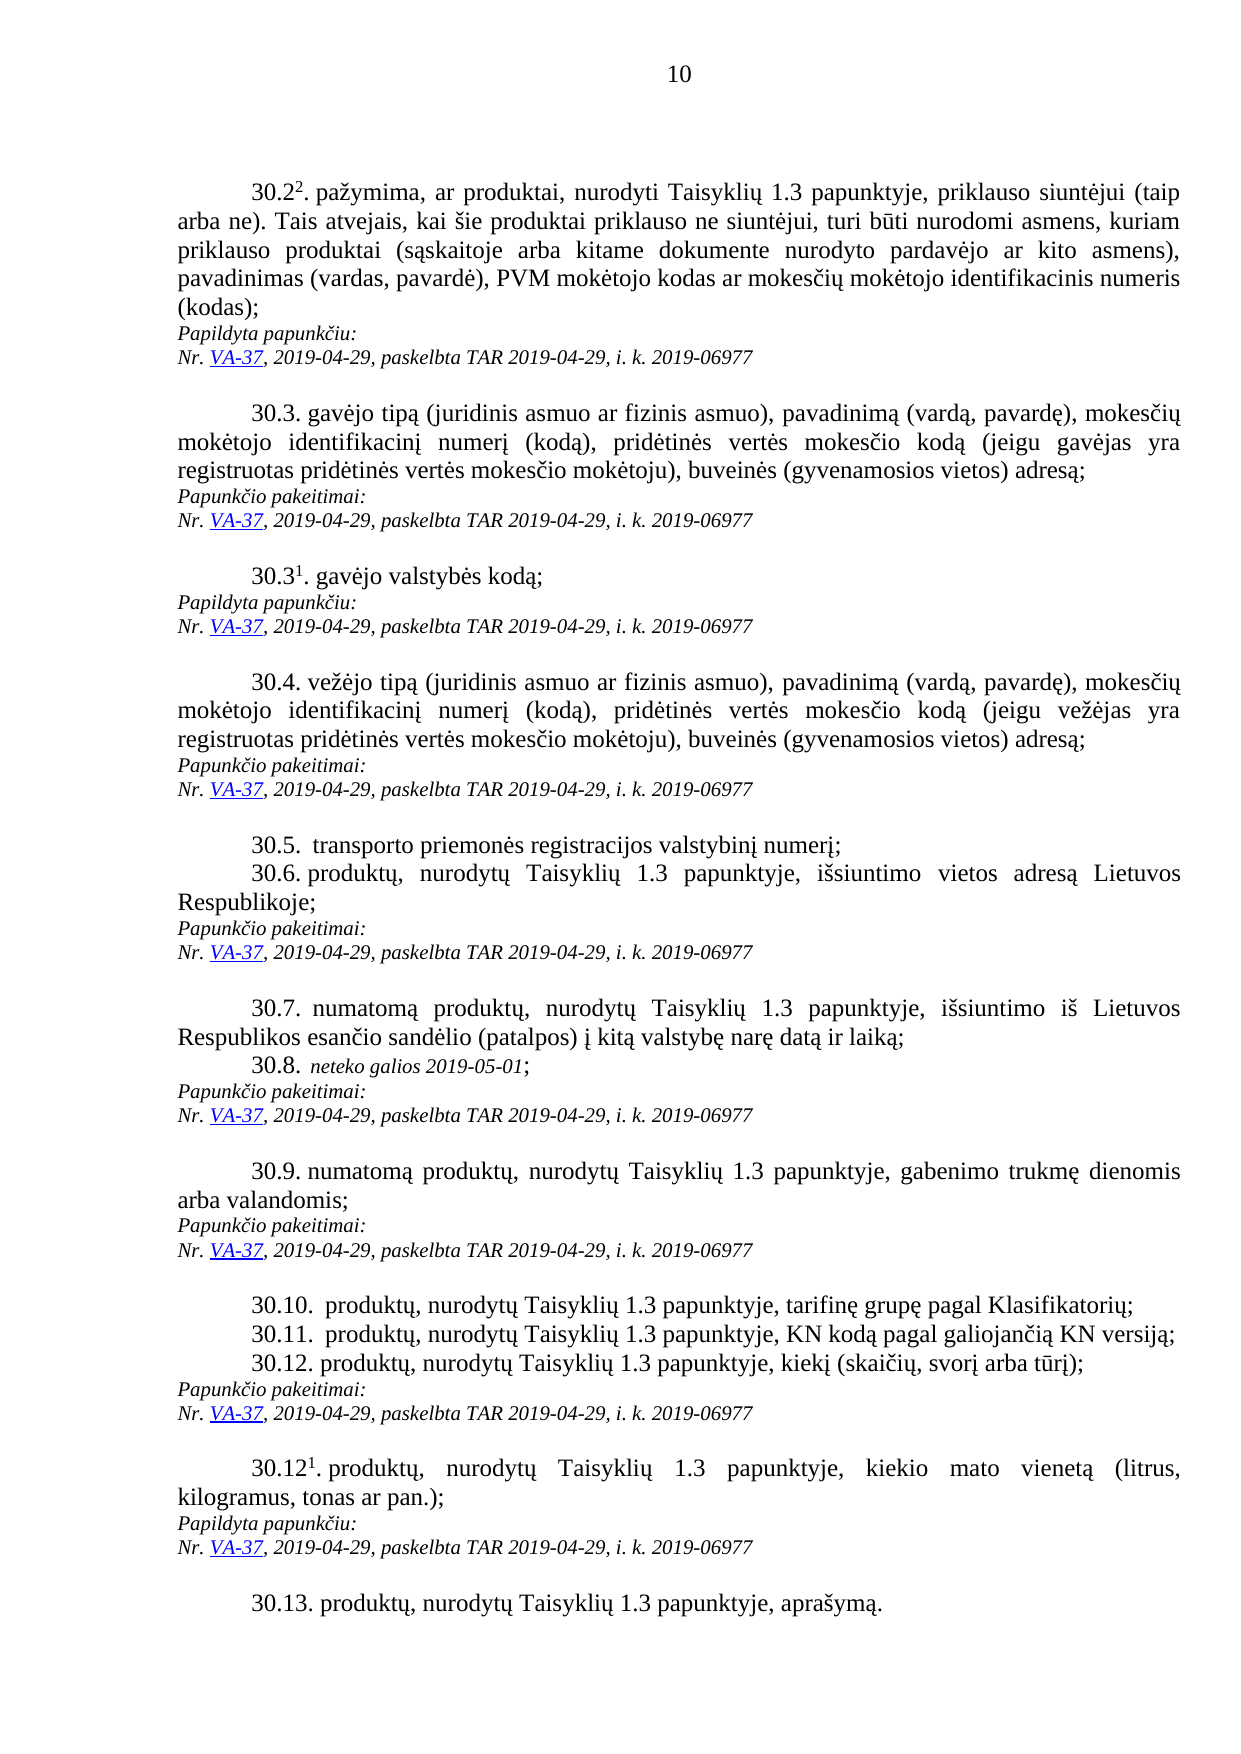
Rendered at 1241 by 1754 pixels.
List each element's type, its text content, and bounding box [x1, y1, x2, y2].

text 30.13. produktų, nurodytų Taisyklių 1.3 papunktyje, aprašymą. [177, 1588, 1181, 1617]
text Nr. VA-37, 2019-04-29, paskelbta TAR 2019-04-29, i. k. 2019-06977 [177, 508, 1181, 532]
text 30.22. pažymima, ar produktai, nurodyti Taisyklių 1.3 papunktyje, priklauso siuntėjui (taip arba ne). Tais atvejais, kai šie produktai priklauso ne siuntėjui, turi būti nurodomi asmens, kuriam priklauso produktai (sąskaitoje arba kitame dokumente nurodyto pardavėjo ar kito asmens), pavadinimas (vardas, pavardė), PVM mokėtojo kodas ar mokesčių mokėtojo identifikacinis numeris (kodas); [177, 177, 1181, 321]
text Nr. VA-37, 2019-04-29, paskelbta TAR 2019-04-29, i. k. 2019-06977 [177, 614, 1181, 638]
text 30.3. gavėjo tipą (juridinis asmuo ar fizinis asmuo), pavadinimą (vardą, pavardę), mokesčių mokėtojo identifikacinį numerį (kodą), pridėtinės vertės mokesčio kodą (jeigu gavėjas yra registruotas pridėtinės vertės mokesčio mokėtoju), buveinės (gyvenamosios vietos) adresą; [177, 398, 1181, 484]
text Nr. VA-37, 2019-04-29, paskelbta TAR 2019-04-29, i. k. 2019-06977 [177, 1103, 1181, 1127]
text Papunkčio pakeitimai: [177, 753, 1181, 777]
text Nr. VA-37, 2019-04-29, paskelbta TAR 2019-04-29, i. k. 2019-06977 [177, 1401, 1181, 1425]
text Papildyta papunkčiu: [177, 1511, 1181, 1535]
text Papunkčio pakeitimai: [177, 1377, 1181, 1401]
text 30.9. numatomą produktų, nurodytų Taisyklių 1.3 papunktyje, gabenimo trukmę dienomis arba valandomis; [177, 1156, 1181, 1213]
text Papildyta papunkčiu: [177, 590, 1181, 614]
text Papunkčio pakeitimai: [177, 1213, 1181, 1237]
text Papunkčio pakeitimai: [177, 484, 1181, 508]
text Papunkčio pakeitimai: [177, 1079, 1181, 1103]
text Nr. VA-37, 2019-04-29, paskelbta TAR 2019-04-29, i. k. 2019-06977 [177, 1535, 1181, 1559]
text 30.8. neteko galios 2019-05-01; [177, 1050, 1181, 1079]
text 30.4. vežėjo tipą (juridinis asmuo ar fizinis asmuo), pavadinimą (vardą, pavardę), mokesčių mokėtojo identifikacinį numerį (kodą), pridėtinės vertės mokesčio kodą (jeigu vežėjas yra registruotas pridėtinės vertės mokesčio mokėtoju), buveinės (gyvenamosios vietos) adresą; [177, 667, 1181, 753]
text Nr. VA-37, 2019-04-29, paskelbta TAR 2019-04-29, i. k. 2019-06977 [177, 777, 1181, 801]
text Nr. VA-37, 2019-04-29, paskelbta TAR 2019-04-29, i. k. 2019-06977 [177, 940, 1181, 964]
text Papunkčio pakeitimai: [177, 916, 1181, 940]
text 30.11. produktų, nurodytų Taisyklių 1.3 papunktyje, KN kodą pagal galiojančią KN versiją; [177, 1319, 1181, 1348]
text Nr. VA-37, 2019-04-29, paskelbta TAR 2019-04-29, i. k. 2019-06977 [177, 345, 1181, 369]
text 30.31. gavėjo valstybės kodą; [177, 561, 1181, 590]
text Nr. VA-37, 2019-04-29, paskelbta TAR 2019-04-29, i. k. 2019-06977 [177, 1237, 1181, 1262]
text 30.12. produktų, nurodytų Taisyklių 1.3 papunktyje, kiekį (skaičių, svorį arba tūrį); [177, 1348, 1181, 1377]
text Papildyta papunkčiu: [177, 321, 1181, 345]
text 30.5. transporto priemonės registracijos valstybinį numerį; [177, 830, 1181, 858]
text 30.121. produktų, nurodytų Taisyklių 1.3 papunktyje, kiekio mato vienetą (litrus, kilogramus, tonas ar pan.); [177, 1453, 1181, 1511]
text 30.7. numatomą produktų, nurodytų Taisyklių 1.3 papunktyje, išsiuntimo iš Lietuvos Respublikos esančio sandėlio (patalpos) į kitą valstybę narę datą ir laiką; [177, 993, 1181, 1050]
text 30.10. produktų, nurodytų Taisyklių 1.3 papunktyje, tarifinę grupę pagal Klasifikatorių; [177, 1290, 1181, 1319]
text 30.6. produktų, nurodytų Taisyklių 1.3 papunktyje, išsiuntimo vietos adresą Lietuvos Respublikoje; [177, 858, 1181, 916]
